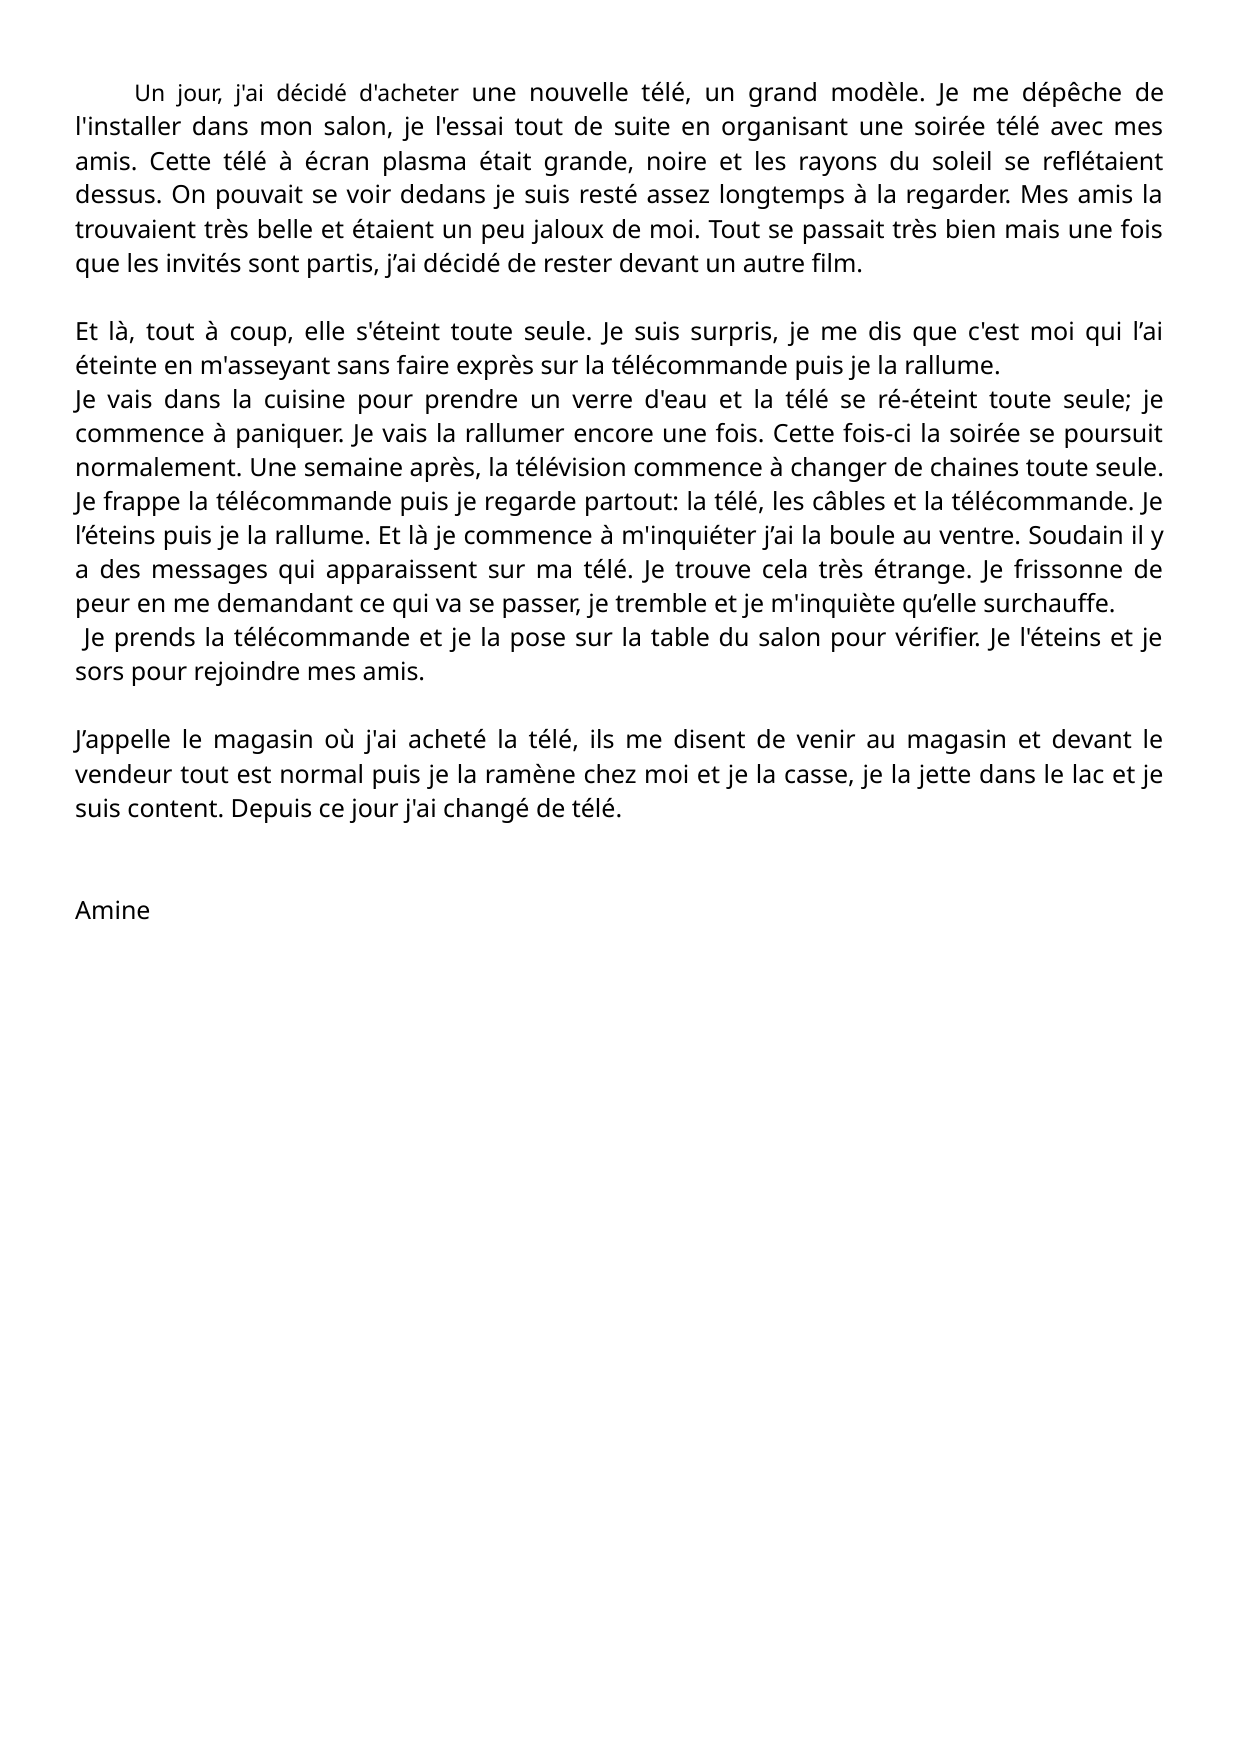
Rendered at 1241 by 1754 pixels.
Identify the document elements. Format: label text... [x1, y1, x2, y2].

text Et là, tout à coup, elle s'éteint toute seule. Je suis surpris, je me dis que c'est moi qui l’ai éteinte en m'asseyant sans faire exprès sur la télécommande puis je la rallume. [75, 313, 1165, 382]
text Je prends la télécommande et je la pose sur la table du salon pour vérifier. Je l'éteins et je sors pour rejoindre mes amis. [75, 620, 1165, 688]
text Un jour, j'ai décidé d'acheter une nouvelle télé, un grand modèle. Je me dépêche de l'installer dans mon salon, je l'essai tout de suite en organisant une soirée télé avec mes amis. Cette télé à écran plasma était grande, noire et les rayons du soleil se reflétaient dessus. On pouvait se voir dedans je suis resté assez longtemps à la regarder. Mes amis la trouvaient très belle et étaient un peu jaloux de moi. Tout se passait très bien mais une fois que les invités sont partis, j’ai décidé de rester devant un autre film. [75, 75, 1165, 279]
text Amine [75, 892, 1165, 927]
text J’appelle le magasin où j'ai acheté la télé, ils me disent de venir au magasin et devant le vendeur tout est normal puis je la ramène chez moi et je la casse, je la jette dans le lac et je suis content. Depuis ce jour j'ai changé de télé. [75, 722, 1165, 824]
text Je vais dans la cuisine pour prendre un verre d'eau et la télé se ré-éteint toute seule; je commence à paniquer. Je vais la rallumer encore une fois. Cette fois-ci la soirée se poursuit normalement. Une semaine après, la télévision commence à changer de chaines toute seule. Je frappe la télécommande puis je regarde partout: la télé, les câbles et la télécommande. Je l’éteins puis je la rallume. Et là je commence à m'inquiéter j’ai la boule au ventre. Soudain il y a des messages qui apparaissent sur ma télé. Je trouve cela très étrange. Je frissonne de peur en me demandant ce qui va se passer, je tremble et je m'inquiète qu’elle surchauffe. [75, 382, 1165, 620]
